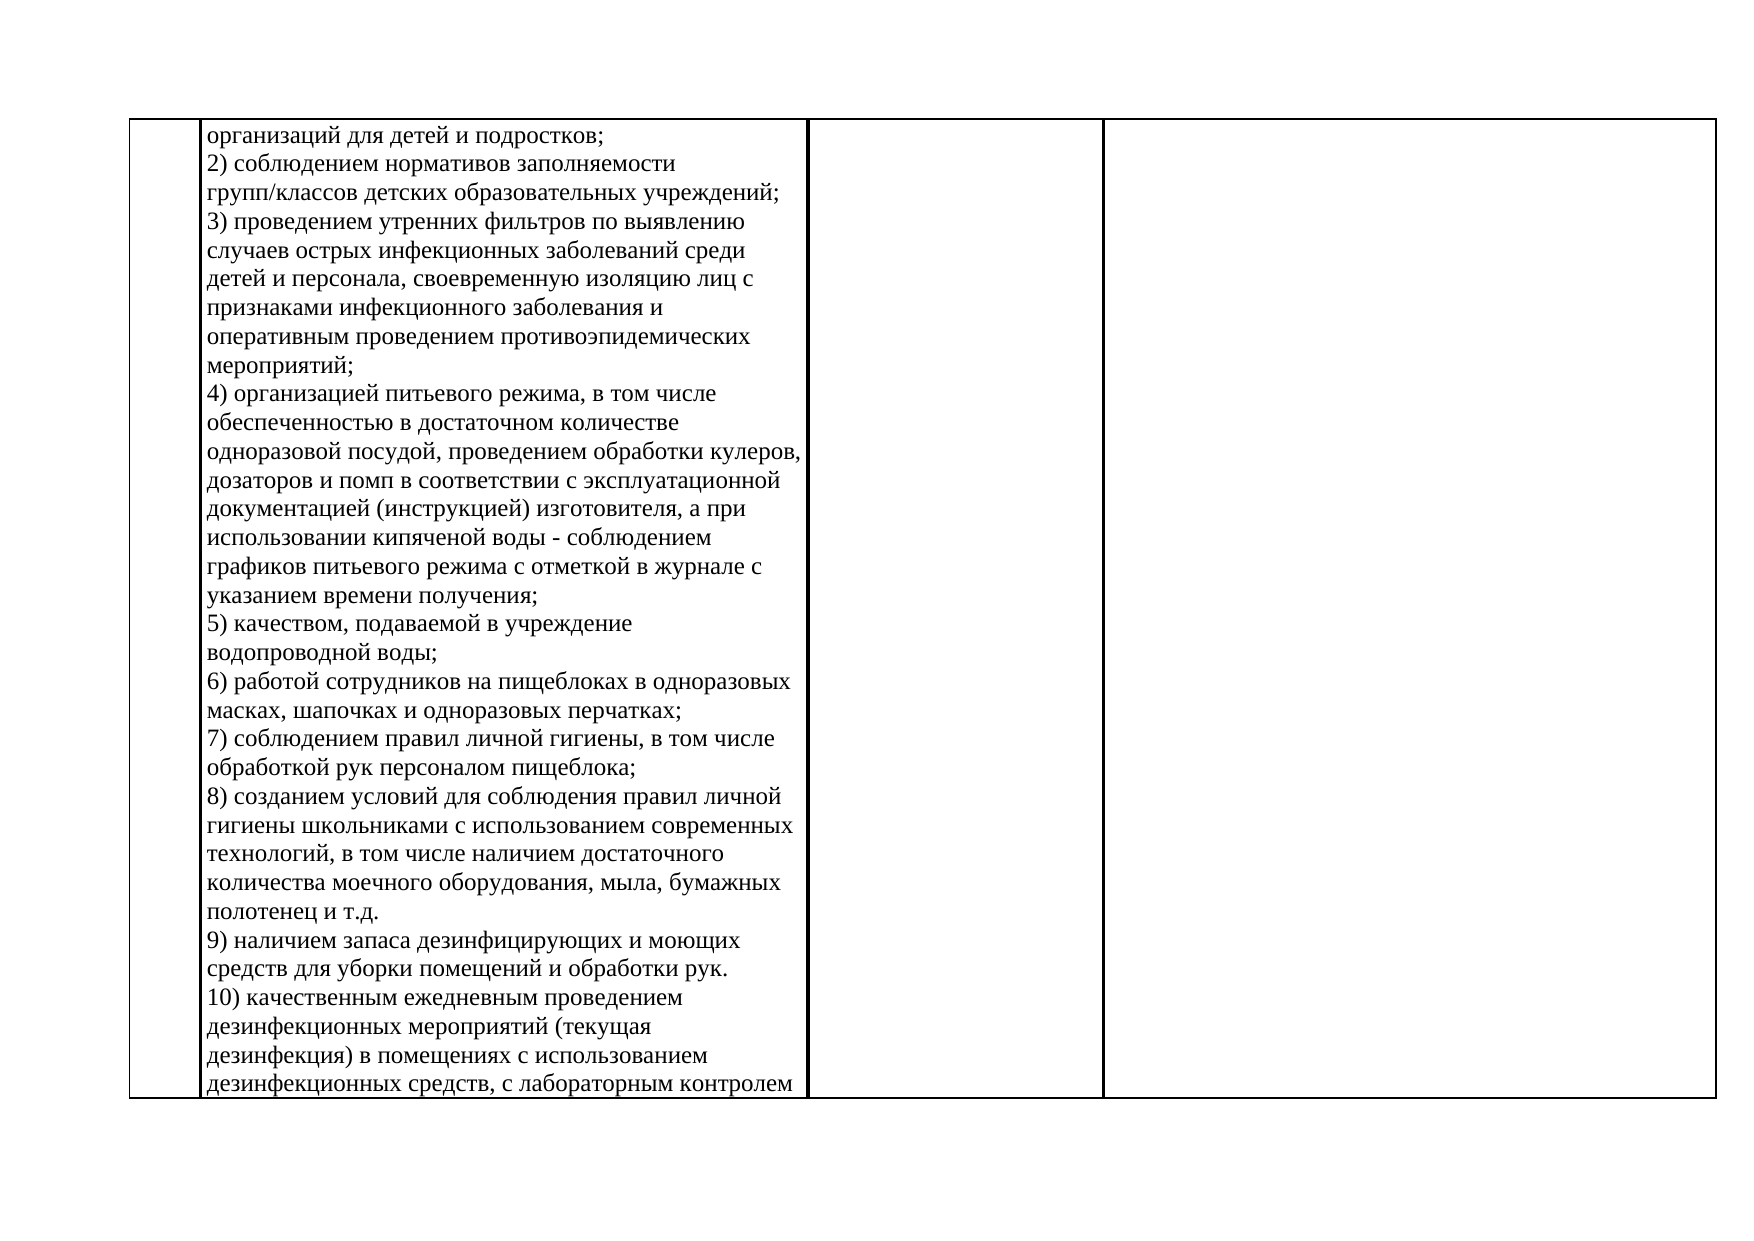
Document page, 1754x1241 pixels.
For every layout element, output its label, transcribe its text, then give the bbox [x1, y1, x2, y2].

table_cell организаций для детей и подростков; 2) соблюдением нормативов заполняемости групп/классов детских образовательных учреждений; 3) проведением утренних фильтров по выявлению случаев острых инфекционных заболеваний среди детей и персонала, своевременную изоляцию лиц с признаками инфекционного заболевания и оперативным проведением противоэпидемических мероприятий; 4) организацией питьевого режима, в том числе обеспеченностью в достаточном количестве одноразовой посудой, проведением обработки кулеров, дозаторов и помп в соответствии с эксплуатационной документацией (инструкцией) изготовителя, а при использовании кипяченой воды - соблюдением графиков питьевого режима с отметкой в журнале с указанием времени получения; 5) качеством, подаваемой в учреждение водопроводной воды; 6) работой сотрудников на пищеблоках в одноразовых масках, шапочках и одноразовых перчатках; 7) соблюдением правил личной гигиены, в том числе обработкой рук персоналом пищеблока; 8) созданием условий для соблюдения правил личной гигиены школьниками с использованием современных технологий, в том числе наличием достаточного количества моечного оборудования, мыла, бумажных полотенец и т.д. 9) наличием запаса дезинфицирующих и моющих средств для уборки помещений и обработки рук. 10) качественным ежедневным проведением дезинфекционных мероприятий (текущая дезинфекция) в помещениях с использованием дезинфекционных средств, с лабораторным контролем [202, 120, 806, 1097]
table_cell [130, 120, 199, 1097]
table_cell Администрация городского округа ЗАТО Свободный ГАУЗ СО «Городская больница ЗАТО Свободный» Руководители образовательных учреждений [1105, 120, 1715, 1097]
table_cell [810, 120, 1102, 1097]
